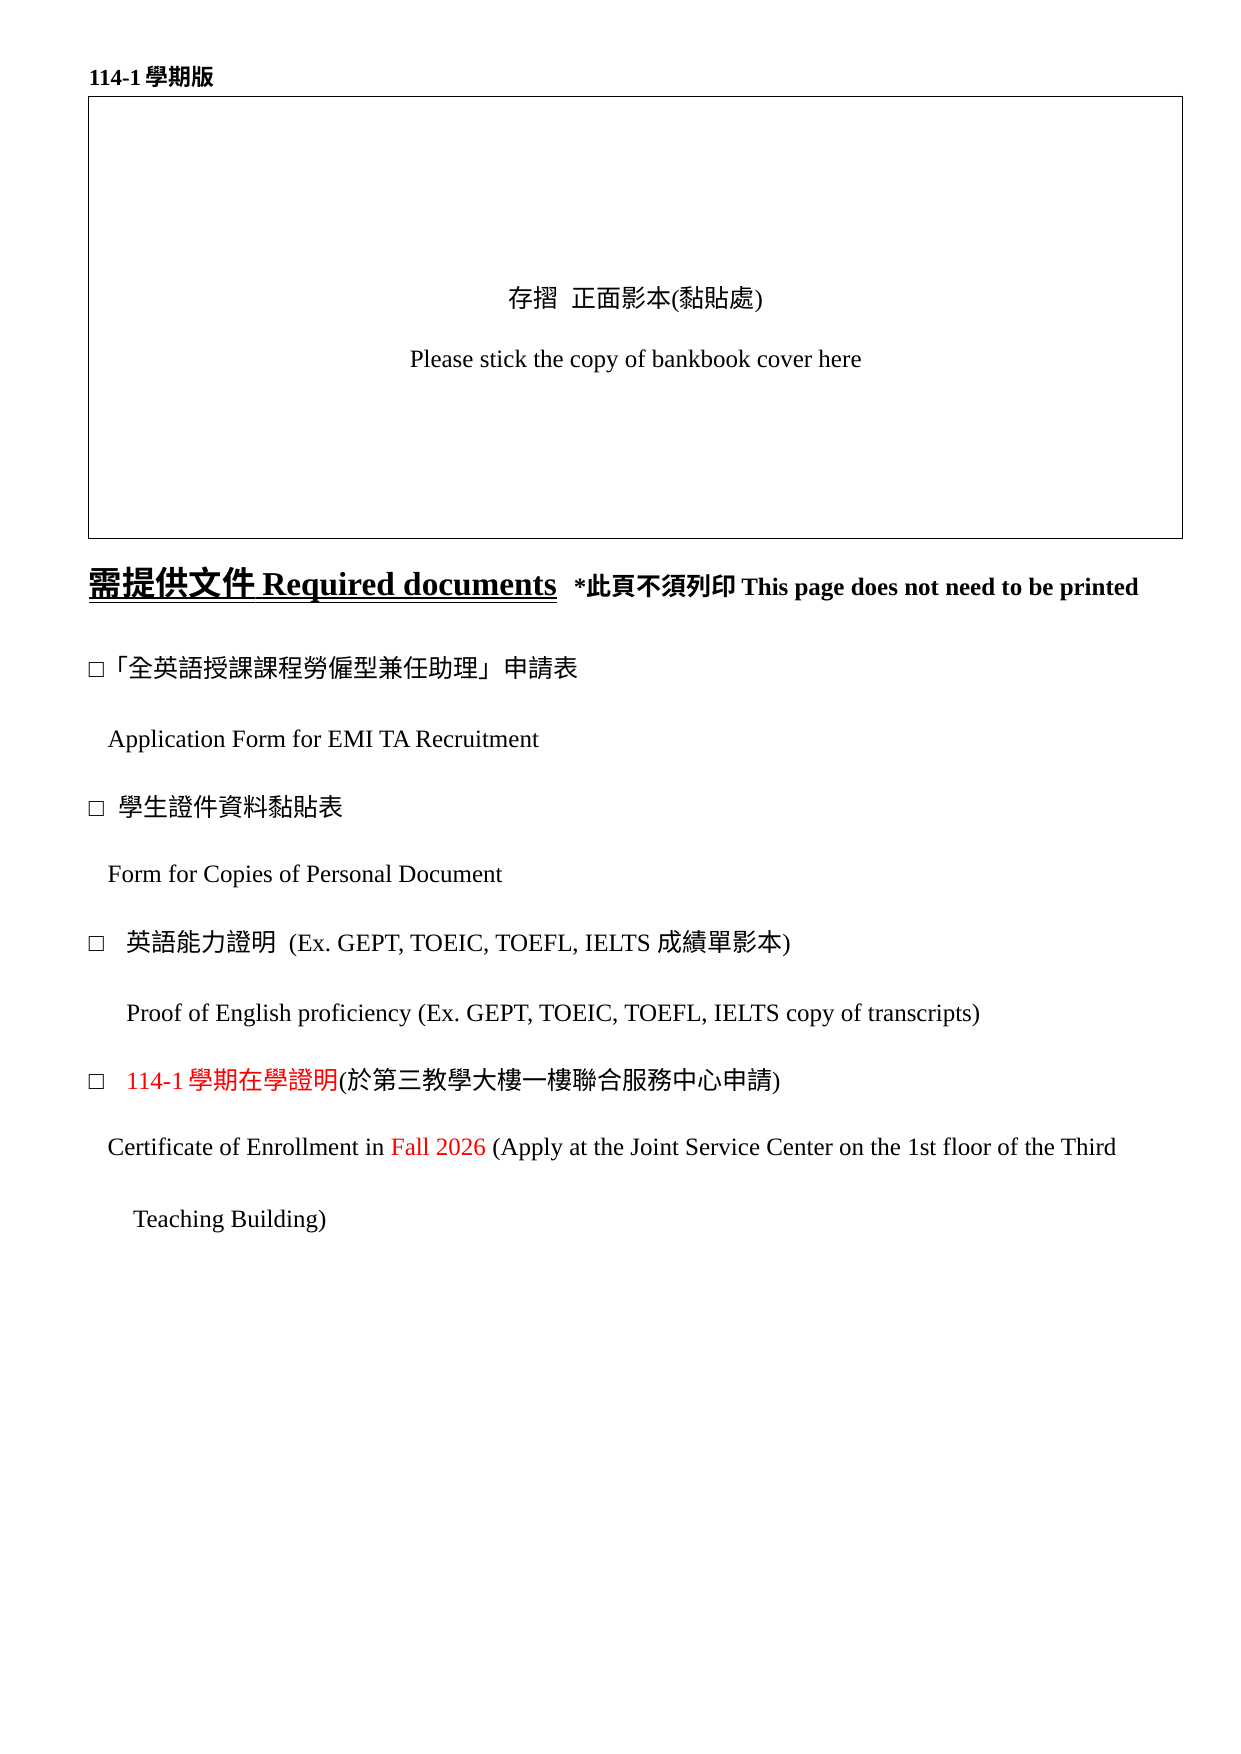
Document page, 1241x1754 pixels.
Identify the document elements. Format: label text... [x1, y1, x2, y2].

table_cell 存摺 正面影本(黏貼處) Please stick the copy of bankbook cover here [89, 97, 1182, 538]
list 英語能力證明 (Ex. GEPT, TOEIC, TOEFL, IELTS 成績單影本) Proof of English proficiency (Ex. GEPT, TOEIC, TOEFL, IELTS copy of transcripts) [89, 899, 1152, 1033]
text □「全英語授課課程勞僱型兼任助理」申請表 Application Form for EMI TA Recruitment [89, 625, 1152, 760]
text Certificate of Enrollment in Fall 2026 (Apply at the Joint Service Center on the 1st floor of the Third Teaching Building) [89, 1105, 1152, 1239]
text 需提供文件Required documents *此頁不須列印This page does not need to be printed [89, 539, 1152, 601]
text Form for Copies of Personal Document [89, 832, 1152, 894]
text □ 學生證件資料黏貼表 [89, 764, 1152, 826]
list 114-1學期在學證明(於第三教學大樓一樓聯合服務中心申請) [89, 1037, 1152, 1100]
